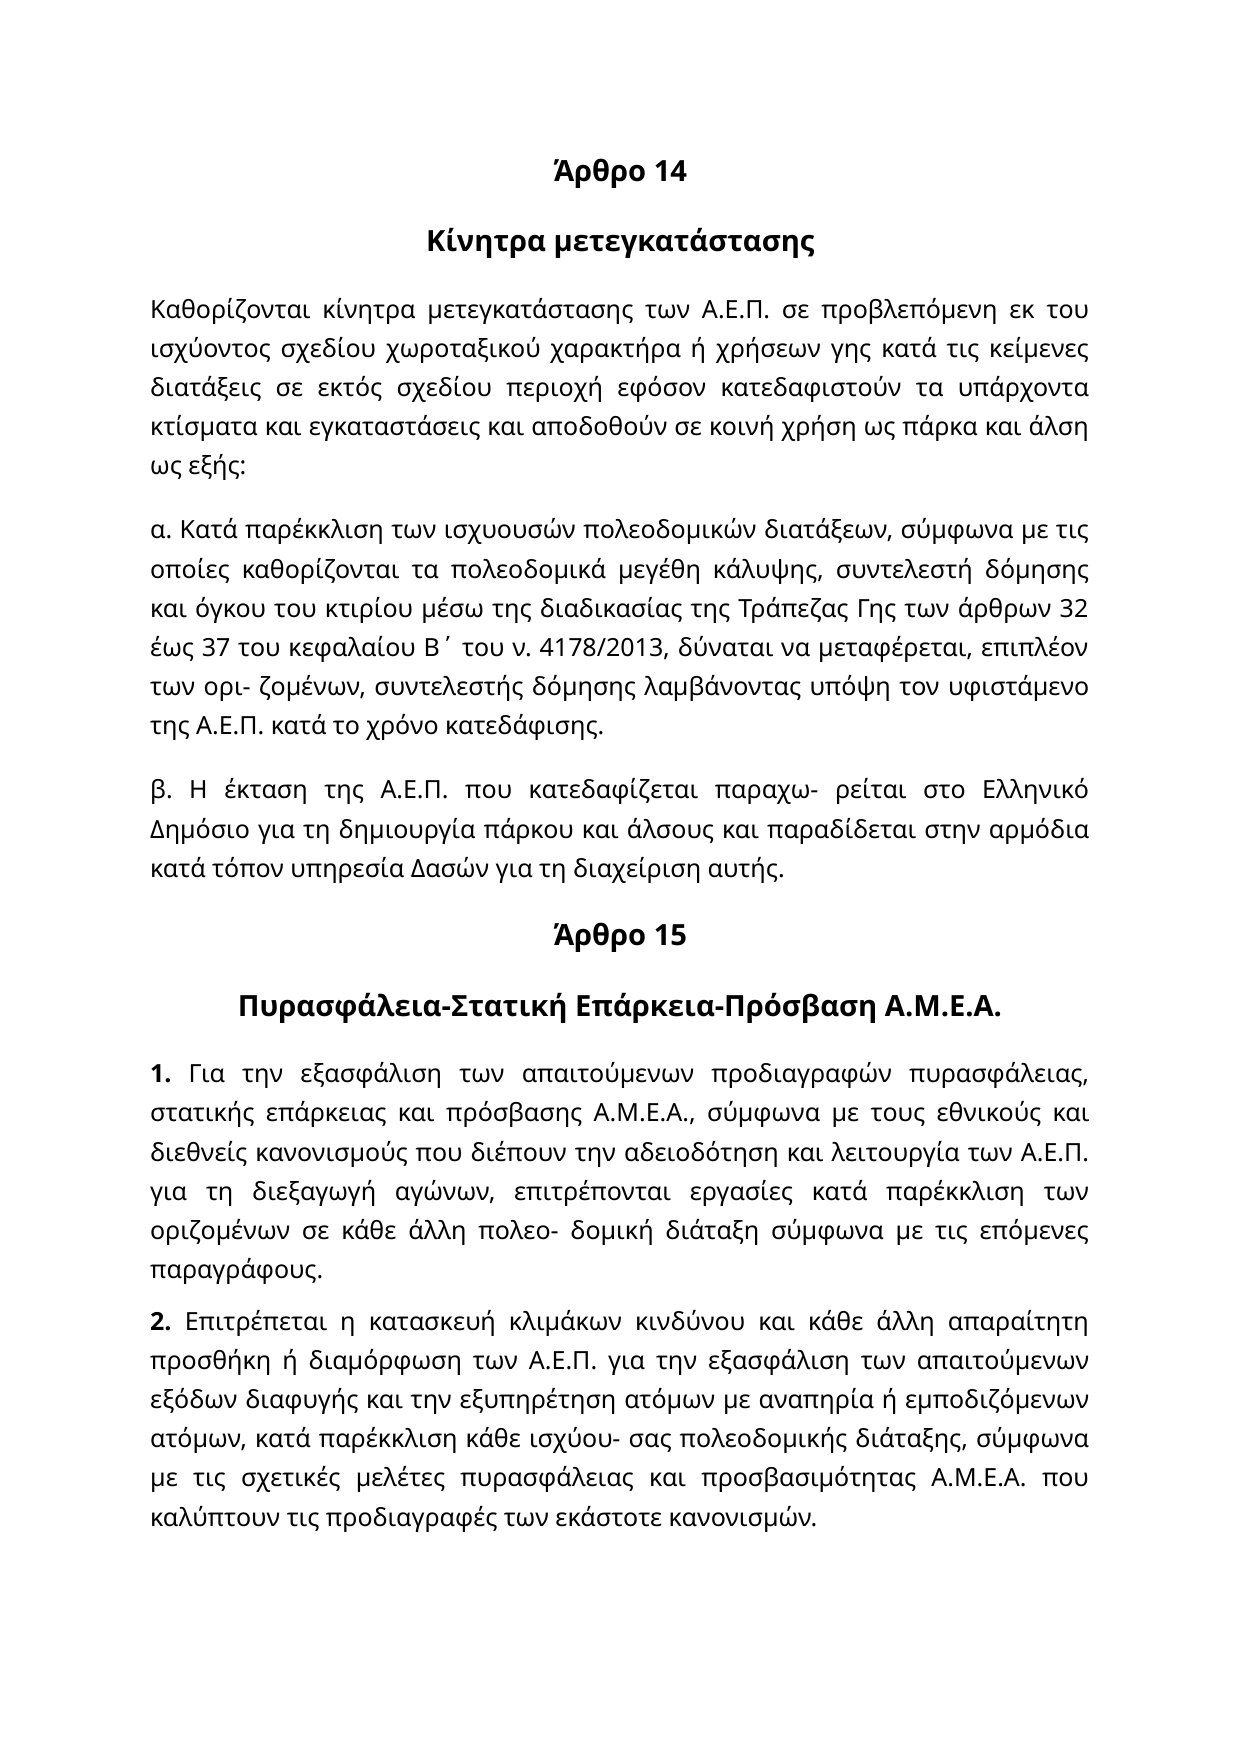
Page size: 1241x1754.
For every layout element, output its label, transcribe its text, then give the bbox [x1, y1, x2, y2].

text Καθορίζονται κίνητρα μετεγκατάστασης των Α.Ε.Π. σε προβλεπόμενη εκ του ισχύοντος σχεδίου χωροταξικού χαρακτήρα ή χρήσεων γης κατά τις κείμενες διατάξεις σε εκτός σχεδίου περιοχή εφόσον κατεδαφιστούν τα υπάρχοντα κτίσματα και εγκαταστάσεις και αποδοθούν σε κοινή χρήση ως πάρκα και άλση ως εξής: [150, 291, 1090, 482]
text α. Κατά παρέκκλιση των ισχυουσών πολεοδομικών διατάξεων, σύμφωνα με τις οποίες καθορίζονται τα πολεοδομικά μεγέθη κάλυψης, συντελεστή δόμησης και όγκου του κτιρίου μέσω της διαδικασίας της Τράπεζας Γης των άρθρων 32 έως 37 του κεφαλαίου Β΄ του ν. 4178/2013, δύναται να μεταφέρεται, επιπλέον των ορι- ζομένων, συντελεστής δόμησης λαμβάνοντας υπόψη τον υφιστάμενο της Α.Ε.Π. κατά το χρόνο κατεδάφισης. [150, 512, 1090, 742]
text β. Η έκταση της Α.Ε.Π. που κατεδαφίζεται παραχω- ρείται στο Ελληνικό Δημόσιο για τη δημιουργία πάρκου και άλσους και παραδίδεται στην αρμόδια κατά τόπον υπηρεσία Δασών για τη διαχείριση αυτής. [150, 772, 1090, 884]
subtitle Πυρασφάλεια-Στατική Επάρκεια-Πρόσβαση Α.Μ.Ε.Α. [150, 985, 1090, 1025]
text 2. Επιτρέπεται η κατασκευή κλιμάκων κινδύνου και κάθε άλλη απαραίτητη προσθήκη ή διαμόρφωση των Α.Ε.Π. για την εξασφάλιση των απαιτούμενων εξόδων διαφυγής και την εξυπηρέτηση ατόμων με αναπηρία ή εμποδιζόμενων ατόμων, κατά παρέκκλιση κάθε ισχύου- σας πολεοδομικής διάταξης, σύμφωνα με τις σχετικές μελέτες πυρασφάλειας και προσβασιμότητας Α.Μ.Ε.Α. που καλύπτουν τις προδιαγραφές των εκάστοτε κανονισμών. [150, 1303, 1090, 1533]
text 1. Για την εξασφάλιση των απαιτούμενων προδιαγραφών πυρασφάλειας, στατικής επάρκειας και πρόσβασης Α.Μ.Ε.Α., σύμφωνα με τους εθνικούς και διεθνείς κανονισμούς που διέπουν την αδειοδότηση και λειτουργία των Α.Ε.Π. για τη διεξαγωγή αγώνων, επιτρέπονται εργασίες κατά παρέκκλιση των οριζομένων σε κάθε άλλη πολεο- δομική διάταξη σύμφωνα με τις επόμενες παραγράφους. [150, 1056, 1090, 1286]
subtitle Κίνητρα μετεγκατάστασης [150, 221, 1090, 260]
subtitle Άρθρο 14 [150, 150, 1090, 190]
subtitle Άρθρο 15 [150, 914, 1090, 954]
